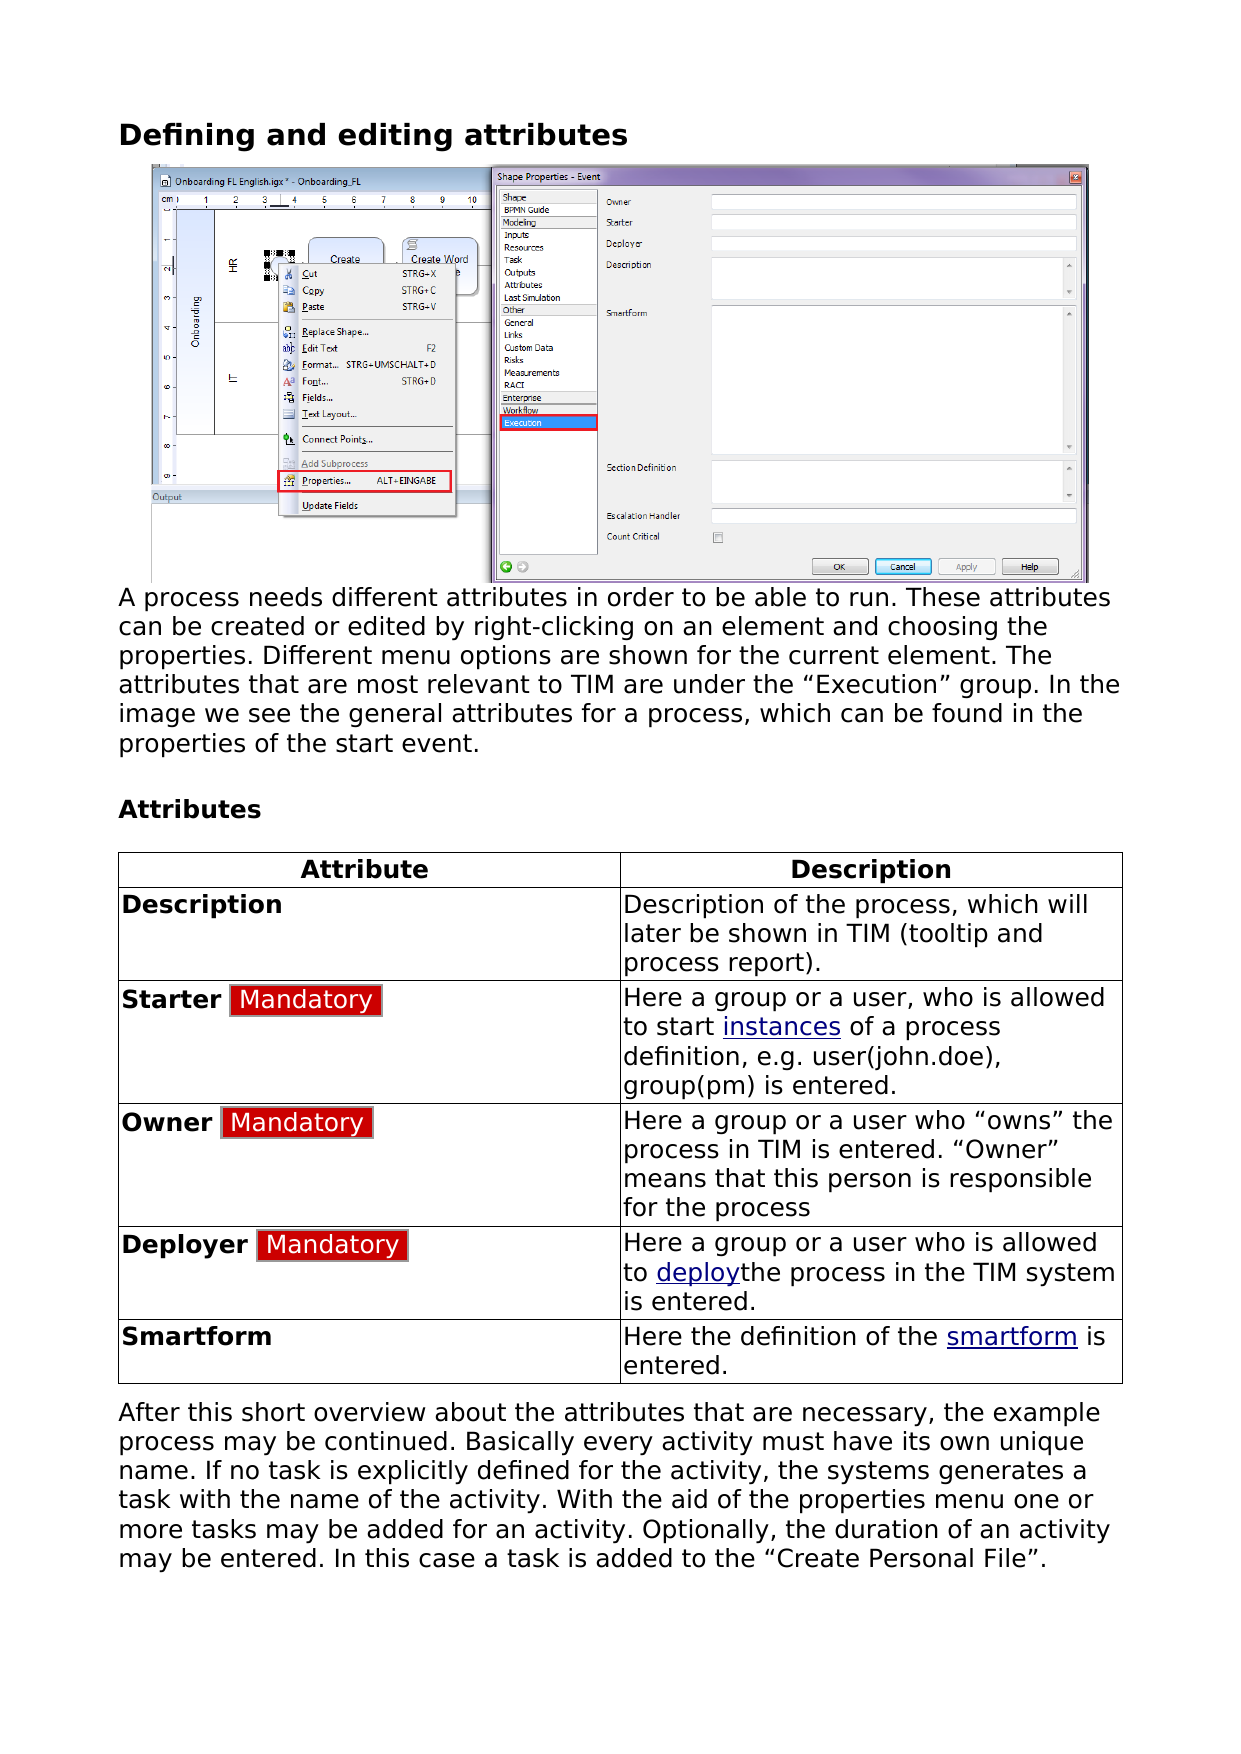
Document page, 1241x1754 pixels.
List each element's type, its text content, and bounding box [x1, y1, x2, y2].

table_cell Description of the process, which will later be shown in TIM (tooltip and process report). [621, 888, 1122, 980]
table_cell Here a group or a user who is allowed to deploythe process in the TIM system is entered. [621, 1227, 1122, 1319]
table_header Attribute [119, 853, 620, 887]
picture [151, 164, 1089, 583]
text After this short overview about the attributes that are necessary, the example process may be continued. Basically every activity must have its own unique name. If no task is explicitly defined for the activity, the systems generates a task with the name of the activity. With the aid of the properties menu one or more tasks may be added for an activity. Optionally, the duration of an activity may be entered. In this case a task is added to the “Create Personal File”. [118, 1398, 1122, 1573]
table_cell Here a group or a user who “owns” the process in TIM is entered. “Owner” means that this person is responsible for the process [621, 1104, 1122, 1226]
table_cell Here the definition of the smartform is entered. [621, 1320, 1122, 1383]
subtitle Attributes [118, 795, 1122, 824]
subtitle Defining and editing attributes [118, 118, 1122, 152]
table_cell Description [119, 888, 620, 980]
table_cell Smartform [119, 1320, 620, 1383]
text A process needs different attributes in order to be able to run. These attributes can be created or edited by right-clicking on an element and choosing the properties. Different menu options are shown for the current element. The attributes that are most relevant to TIM are under the “Execution” group. In the image we see the general attributes for a process, which can be found in the properties of the start event. [118, 164, 1122, 758]
table_cell Here a group or a user, who is allowed to start instances of a process definition, e.g. user(john.doe), group(pm) is entered. [621, 981, 1122, 1103]
table_cell Deployer Mandatory [119, 1227, 620, 1319]
table_header Description [621, 853, 1122, 887]
table_cell Owner Mandatory [119, 1104, 620, 1226]
table_cell Starter Mandatory [119, 981, 620, 1103]
